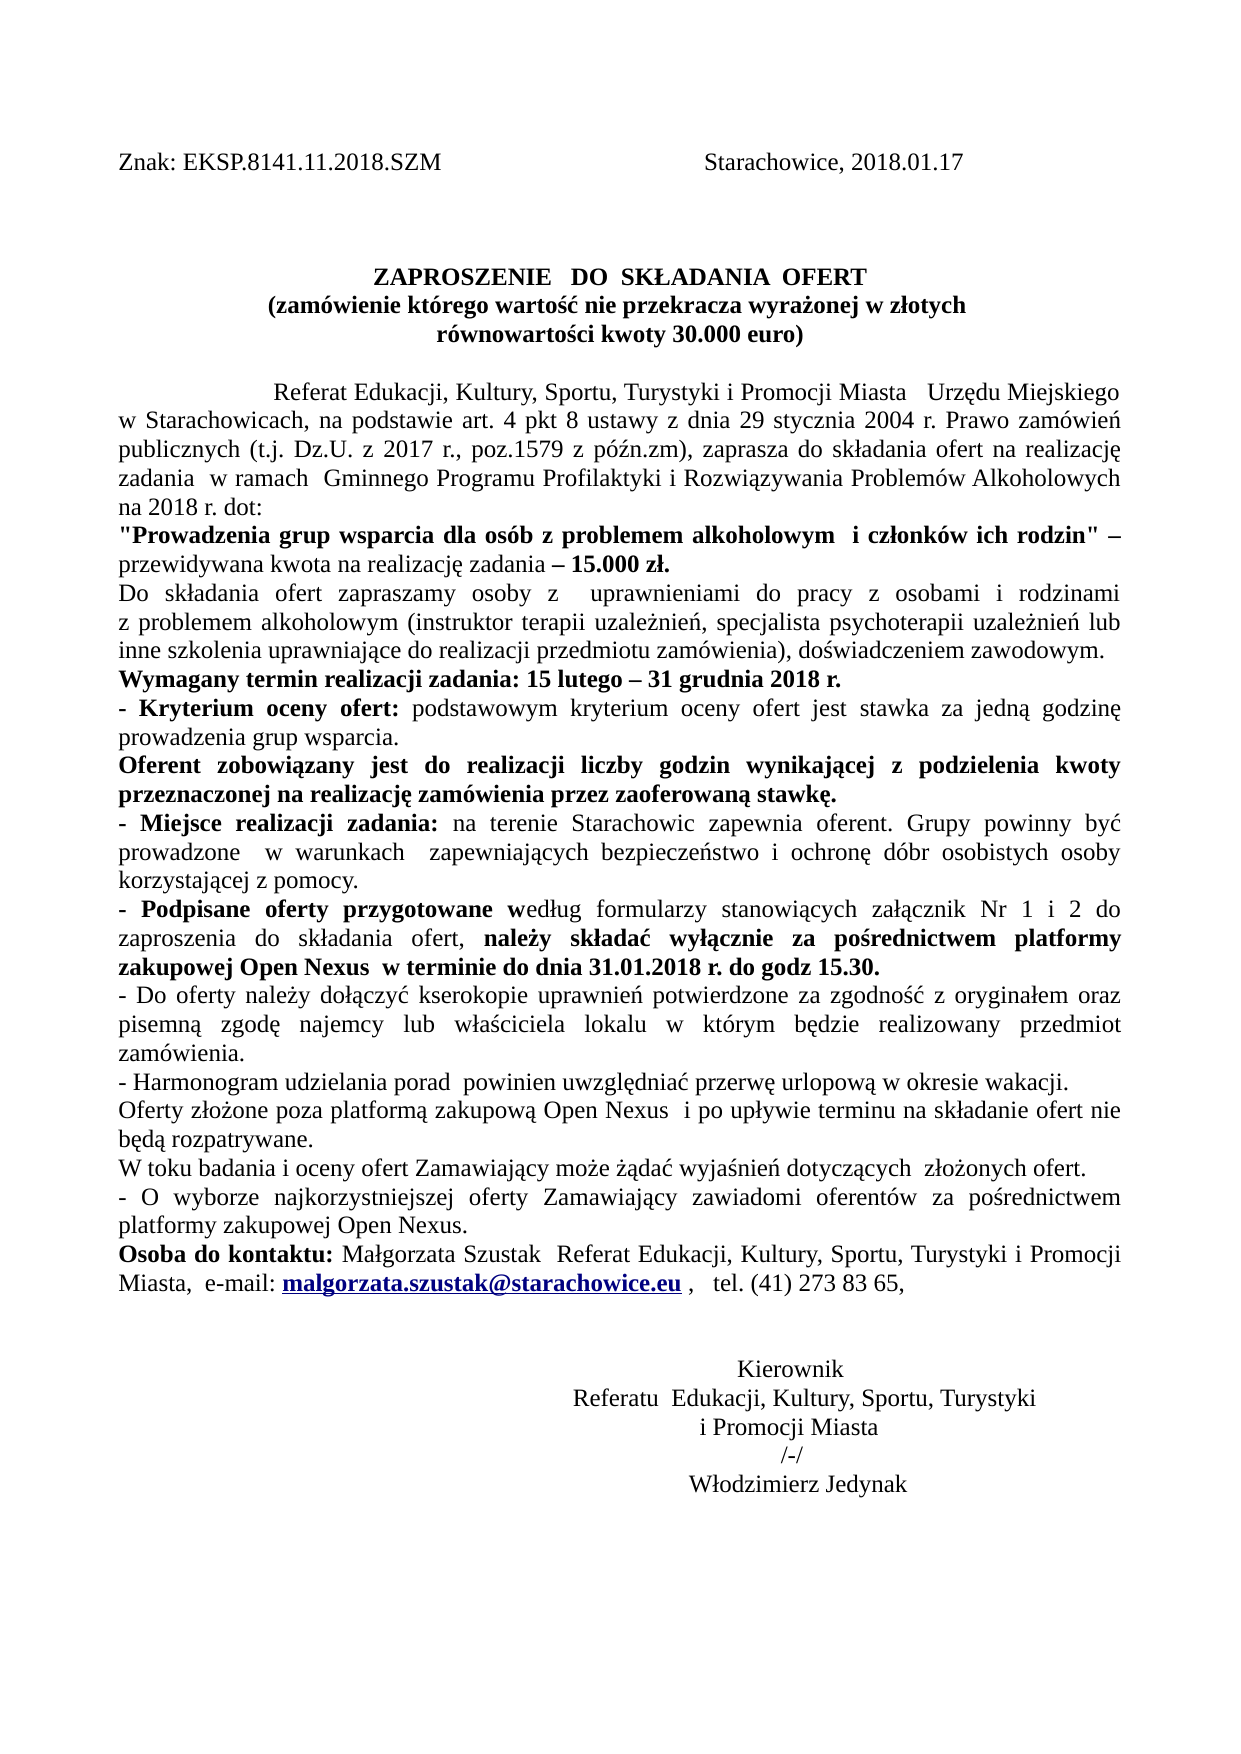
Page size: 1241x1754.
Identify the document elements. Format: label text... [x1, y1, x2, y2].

text W toku badania i oceny ofert Zamawiający może żądać wyjaśnień dotyczących złożonych ofert. [118, 1153, 1122, 1182]
text Osoba do kontaktu: Małgorzata Szustak Referat Edukacji, Kultury, Sportu, Turystyki i Promocji Miasta, e-mail: malgorzata.szustak@starachowice.eu , tel. (41) 273 83 65, [118, 1239, 1122, 1297]
text /-/ [118, 1441, 1122, 1469]
text Oferty złożone poza platformą zakupową Open Nexus i po upływie terminu na składanie ofert nie będą rozpatrywane. [118, 1096, 1122, 1153]
text Wymagany termin realizacji zadania: 15 lutego – 31 grudnia 2018 r. [118, 664, 1122, 693]
text - Miejsce realizacji zadania: na terenie Starachowic zapewnia oferent. Grupy powinny być prowadzone w warunkach zapewniających bezpieczeństwo i ochronę dóbr osobistych osoby korzystającej z pomocy. [118, 808, 1122, 894]
text Znak: EKSP.8141.11.2018.SZM Starachowice, 2018.01.17 [118, 147, 1122, 176]
text Referat Edukacji, Kultury, Sportu, Turystyki i Promocji Miasta Urzędu Miejskiego w Starachowicach, na podstawie art. 4 pkt 8 ustawy z dnia 29 stycznia 2004 r. Prawo zamówień publicznych (t.j. Dz.U. z 2017 r., poz.1579 z późn.zm), zaprasza do składania ofert na realizację zadania w ramach Gminnego Programu Profilaktyki i Rozwiązywania Problemów Alkoholowych na 2018 r. dot: [118, 377, 1122, 521]
text - Podpisane oferty przygotowane według formularzy stanowiących załącznik Nr 1 i 2 do zaproszenia do składania ofert, należy składać wyłącznie za pośrednictwem platformy zakupowej Open Nexus w terminie do dnia 31.01.2018 r. do godz 15.30. [118, 894, 1122, 981]
text i Promocji Miasta [118, 1412, 1122, 1441]
text ZAPROSZENIE DO SKŁADANIA OFERT [118, 262, 1122, 291]
text Do składania ofert zapraszamy osoby z uprawnieniami do pracy z osobami i rodzinami z problemem alkoholowym (instruktor terapii uzależnień, specjalista psychoterapii uzależnień lub inne szkolenia uprawniające do realizacji przedmiotu zamówienia), doświadczeniem zawodowym. [118, 578, 1122, 664]
text - O wyborze najkorzystniejszej oferty Zamawiający zawiadomi oferentów za pośrednictwem platformy zakupowej Open Nexus. [118, 1182, 1122, 1239]
text "Prowadzenia grup wsparcia dla osób z problemem alkoholowym i członków ich rodzin" – przewidywana kwota na realizację zadania – 15.000 zł. [118, 521, 1122, 578]
text (zamówienie którego wartość nie przekracza wyrażonej w złotych [118, 291, 1122, 319]
text równowartości kwoty 30.000 euro) [118, 319, 1122, 348]
text Referatu Edukacji, Kultury, Sportu, Turystyki [118, 1383, 1122, 1412]
text - Harmonogram udzielania porad powinien uwzględniać przerwę urlopową w okresie wakacji. [118, 1067, 1122, 1096]
text - Do oferty należy dołączyć kserokopie uprawnień potwierdzone za zgodność z oryginałem oraz pisemną zgodę najemcy lub właściciela lokalu w którym będzie realizowany przedmiot zamówienia. [118, 981, 1122, 1067]
text Oferent zobowiązany jest do realizacji liczby godzin wynikającej z podzielenia kwoty przeznaczonej na realizację zamówienia przez zaoferowaną stawkę. [118, 751, 1122, 808]
text - Kryterium oceny ofert: podstawowym kryterium oceny ofert jest stawka za jedną godzinę prowadzenia grup wsparcia. [118, 693, 1122, 751]
text Kierownik [118, 1354, 1122, 1383]
text Włodzimierz Jedynak [118, 1469, 1122, 1498]
